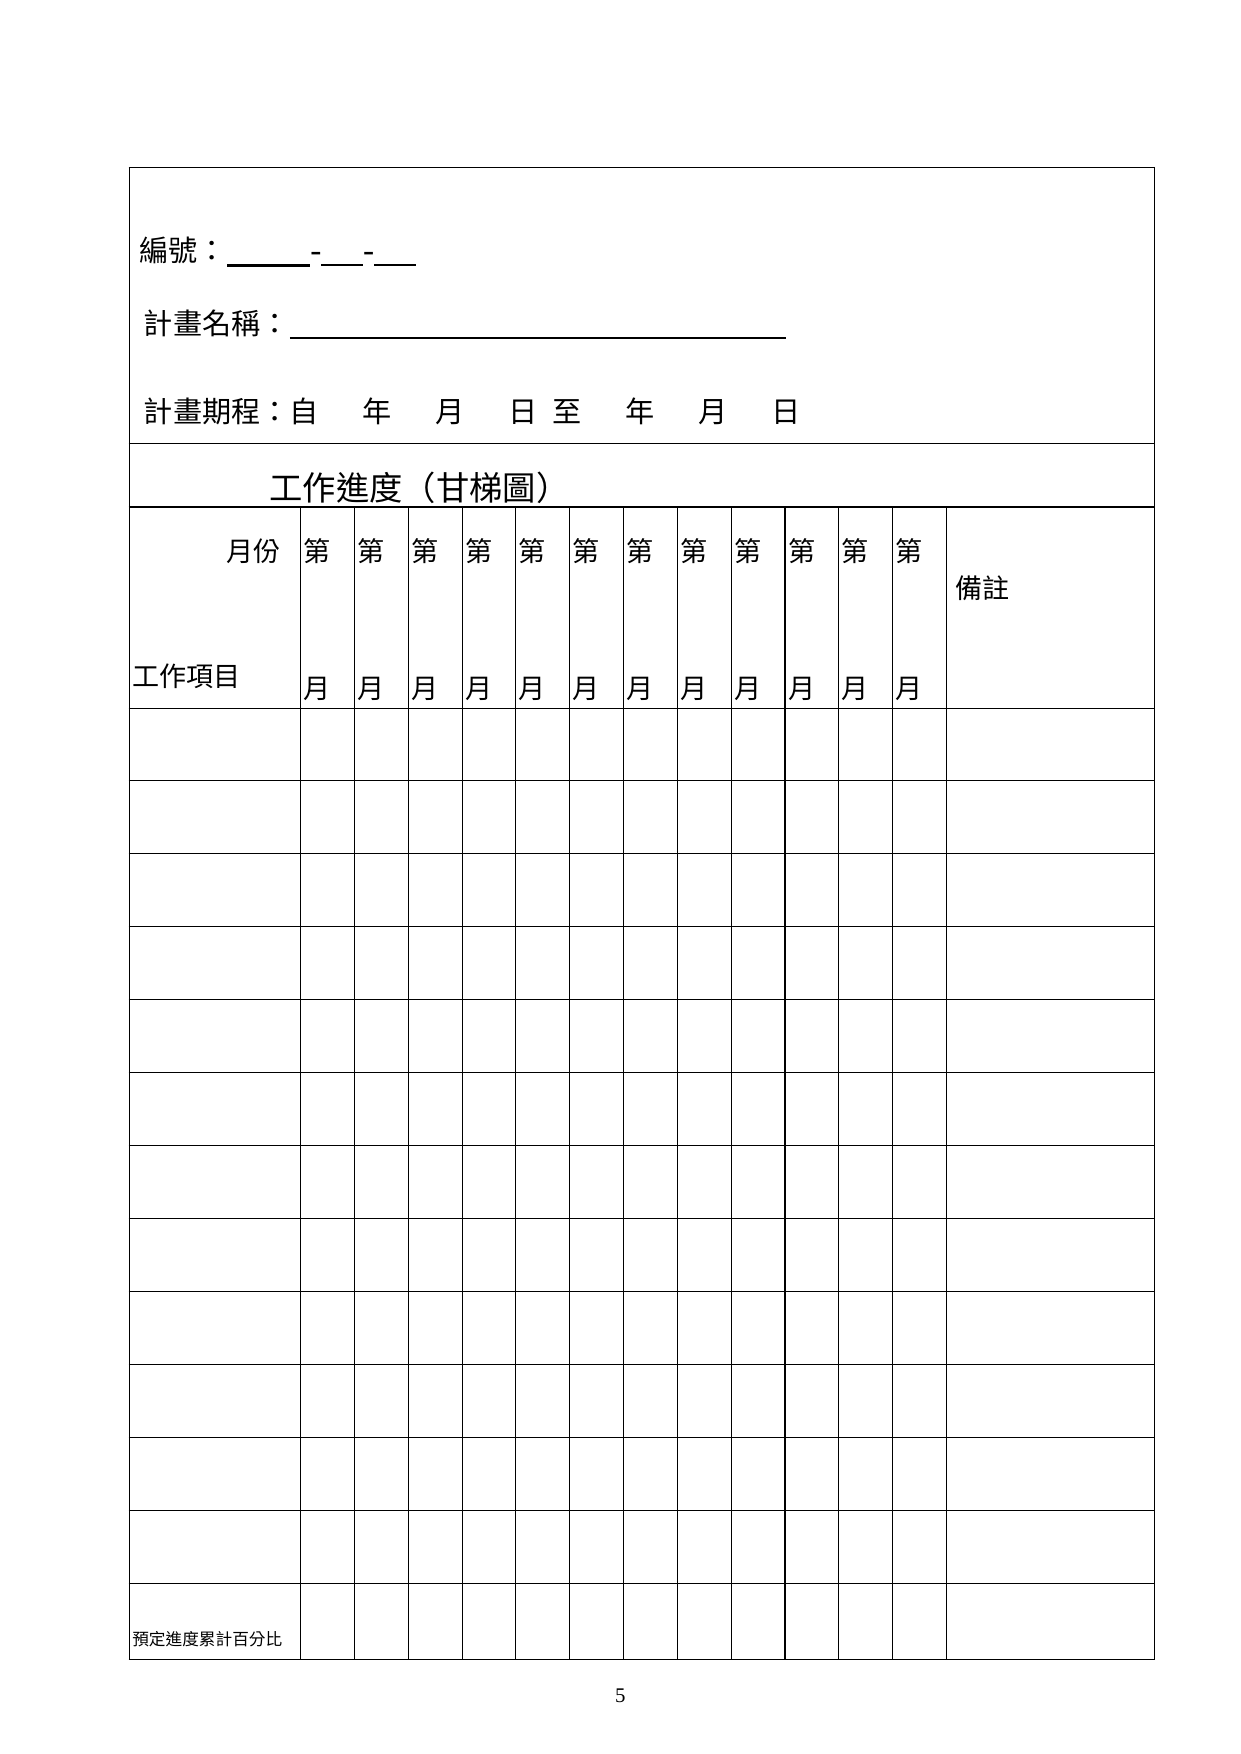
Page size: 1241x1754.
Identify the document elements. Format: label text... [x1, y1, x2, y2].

table_cell 第 月 [409, 508, 462, 707]
table_cell [786, 781, 838, 853]
table_cell [355, 1219, 408, 1291]
table_cell [463, 1584, 515, 1658]
table_cell [893, 1219, 946, 1291]
table_cell [678, 1146, 731, 1218]
table_cell [732, 781, 784, 853]
table_cell [516, 1219, 569, 1291]
table_cell [570, 1511, 623, 1582]
table_cell [301, 1511, 354, 1582]
table_cell [301, 1073, 354, 1145]
table_cell 月份 工作項目 [130, 508, 300, 707]
table_cell [409, 1511, 462, 1582]
table_cell [786, 709, 838, 780]
table_cell [570, 1219, 623, 1291]
table_cell [839, 1292, 892, 1364]
table_cell [409, 1438, 462, 1509]
table_cell [624, 1584, 677, 1658]
table_cell [355, 1292, 408, 1364]
table_cell 第 月 [678, 508, 731, 707]
table_cell [678, 1073, 731, 1145]
table_cell [893, 1292, 946, 1364]
table_cell [355, 1146, 408, 1218]
table_cell [624, 1365, 677, 1437]
table_cell [839, 1584, 892, 1658]
table_cell [624, 854, 677, 926]
table_cell [301, 1584, 354, 1658]
table_cell [947, 1219, 1154, 1291]
table_cell [947, 1073, 1154, 1145]
table_cell [839, 1146, 892, 1218]
table_cell [786, 1292, 838, 1364]
table_cell [463, 927, 515, 999]
table_cell [839, 1365, 892, 1437]
table_cell [947, 781, 1154, 853]
table_cell [624, 1219, 677, 1291]
table_cell [516, 1438, 569, 1509]
table_cell [570, 1584, 623, 1658]
table_cell [839, 781, 892, 853]
table_cell [130, 1000, 300, 1072]
table_cell [409, 1292, 462, 1364]
table_cell [301, 1146, 354, 1218]
table_cell [301, 709, 354, 780]
table_cell 第 月 [463, 508, 515, 707]
table_cell [786, 1146, 838, 1218]
table_cell [839, 927, 892, 999]
table_cell [893, 1511, 946, 1582]
table_cell [839, 1511, 892, 1582]
table_cell [463, 1073, 515, 1145]
table_cell [355, 1511, 408, 1582]
table_cell [839, 1000, 892, 1072]
table_cell [570, 1000, 623, 1072]
table_cell 第 月 [893, 508, 946, 707]
table_cell [732, 1292, 784, 1364]
table_cell [893, 1438, 946, 1509]
table_cell [678, 1511, 731, 1582]
table_cell [947, 927, 1154, 999]
table_cell [678, 1292, 731, 1364]
table_cell [409, 927, 462, 999]
table_cell [839, 854, 892, 926]
table_cell [624, 709, 677, 780]
table_cell 工作進度（甘梯圖） [130, 444, 1154, 506]
table_cell [130, 1292, 300, 1364]
table_cell [678, 1365, 731, 1437]
table_cell [732, 1438, 784, 1509]
table_cell [570, 781, 623, 853]
table_cell [463, 1511, 515, 1582]
table_cell [893, 854, 946, 926]
table_cell [463, 781, 515, 853]
table_cell [463, 1365, 515, 1437]
table_cell [130, 854, 300, 926]
table_cell [570, 1292, 623, 1364]
table_cell [130, 1219, 300, 1291]
table_cell [409, 1219, 462, 1291]
table_cell [130, 709, 300, 780]
table_cell [355, 854, 408, 926]
table_cell [732, 854, 784, 926]
table_cell [463, 854, 515, 926]
table_cell [839, 709, 892, 780]
table_cell [839, 1219, 892, 1291]
table_cell [570, 1438, 623, 1509]
table_cell [624, 1000, 677, 1072]
table_cell [355, 709, 408, 780]
table_cell [786, 927, 838, 999]
table_cell 第 月 [301, 508, 354, 707]
table_cell [947, 1365, 1154, 1437]
table_cell [130, 1146, 300, 1218]
table_cell [947, 1511, 1154, 1582]
table_cell [409, 1146, 462, 1218]
table_cell [786, 854, 838, 926]
table_cell [678, 1438, 731, 1509]
table_cell [409, 709, 462, 780]
table_header 編號： - - 計畫名稱： 計畫期程：自 年 月 日 至 年 月 日 [130, 168, 1154, 443]
table_cell [355, 927, 408, 999]
table_cell [355, 1073, 408, 1145]
table_cell [570, 709, 623, 780]
table_cell [463, 1219, 515, 1291]
table_cell [570, 927, 623, 999]
table_cell [947, 854, 1154, 926]
table_cell [678, 1000, 731, 1072]
table_cell [516, 1365, 569, 1437]
table_cell [516, 1073, 569, 1145]
table_cell [839, 1073, 892, 1145]
table_cell [516, 1292, 569, 1364]
table_cell [355, 1365, 408, 1437]
table_cell [570, 1365, 623, 1437]
table_cell [355, 781, 408, 853]
table_cell 預定進度累計百分比 [130, 1584, 300, 1658]
table_cell [732, 927, 784, 999]
table_cell [893, 1000, 946, 1072]
table_cell [947, 1146, 1154, 1218]
table_cell [893, 709, 946, 780]
table_cell [130, 781, 300, 853]
table_cell [624, 1438, 677, 1509]
table_cell [732, 1219, 784, 1291]
table_cell [130, 1438, 300, 1509]
table_cell [732, 1365, 784, 1437]
table_cell [786, 1000, 838, 1072]
table_cell [463, 1292, 515, 1364]
table_cell [516, 1146, 569, 1218]
table_cell [463, 1438, 515, 1509]
table_cell [570, 1073, 623, 1145]
table_cell 第 月 [839, 508, 892, 707]
table_cell [130, 927, 300, 999]
table_cell [624, 1511, 677, 1582]
table_cell [516, 709, 569, 780]
table_cell [732, 1511, 784, 1582]
table_cell 第 月 [570, 508, 623, 707]
table_cell [301, 1438, 354, 1509]
table_cell [463, 1146, 515, 1218]
table_cell [301, 927, 354, 999]
table_cell [516, 854, 569, 926]
table_cell [893, 781, 946, 853]
table_cell [301, 1292, 354, 1364]
table_cell [355, 1438, 408, 1509]
table_cell [355, 1584, 408, 1658]
table_cell 第 月 [516, 508, 569, 707]
table_cell [786, 1438, 838, 1509]
table_cell [893, 1146, 946, 1218]
table_cell [130, 1073, 300, 1145]
table_cell [355, 1000, 408, 1072]
table_cell [786, 1073, 838, 1145]
table_cell [947, 709, 1154, 780]
table_cell [516, 1584, 569, 1658]
table_cell [678, 1219, 731, 1291]
table_cell [301, 1000, 354, 1072]
table_cell [839, 1438, 892, 1509]
table_cell [516, 927, 569, 999]
table_cell [301, 1365, 354, 1437]
table_cell [463, 709, 515, 780]
table_cell [624, 1073, 677, 1145]
table_cell [516, 1000, 569, 1072]
table_cell [786, 1219, 838, 1291]
table_cell [678, 927, 731, 999]
table_cell [786, 1511, 838, 1582]
table_cell [516, 781, 569, 853]
table_cell 第 月 [732, 508, 784, 707]
table_cell [678, 781, 731, 853]
table_cell [732, 1584, 784, 1658]
table_cell [893, 1584, 946, 1658]
table_cell [570, 854, 623, 926]
table_cell [893, 927, 946, 999]
table_cell [786, 1365, 838, 1437]
table_cell [570, 1146, 623, 1218]
table_cell [463, 1000, 515, 1072]
table_cell [409, 781, 462, 853]
table_cell [624, 1292, 677, 1364]
table_cell [624, 927, 677, 999]
table_cell [409, 854, 462, 926]
table_cell [409, 1073, 462, 1145]
table_cell [130, 1365, 300, 1437]
table_cell 第 月 [786, 508, 838, 707]
table_cell [409, 1365, 462, 1437]
table_cell [516, 1511, 569, 1582]
table_cell [947, 1584, 1154, 1658]
table_cell [893, 1365, 946, 1437]
table_cell [624, 1146, 677, 1218]
table_cell [732, 1000, 784, 1072]
table_cell [301, 854, 354, 926]
table_cell [409, 1000, 462, 1072]
table_cell [947, 1000, 1154, 1072]
table_cell 第 月 [355, 508, 408, 707]
table_cell 第 月 [624, 508, 677, 707]
table_cell [130, 1511, 300, 1582]
table_cell [301, 781, 354, 853]
table_cell [732, 1073, 784, 1145]
table_cell [678, 709, 731, 780]
table_cell [624, 781, 677, 853]
table_cell [678, 854, 731, 926]
table_cell [786, 1584, 838, 1658]
table_cell [301, 1219, 354, 1291]
table_cell [409, 1584, 462, 1658]
table_cell [732, 1146, 784, 1218]
table_cell [947, 1438, 1154, 1509]
table_cell 備註 [947, 508, 1154, 707]
table_cell [893, 1073, 946, 1145]
table_cell [732, 709, 784, 780]
table_cell [678, 1584, 731, 1658]
table_cell [947, 1292, 1154, 1364]
